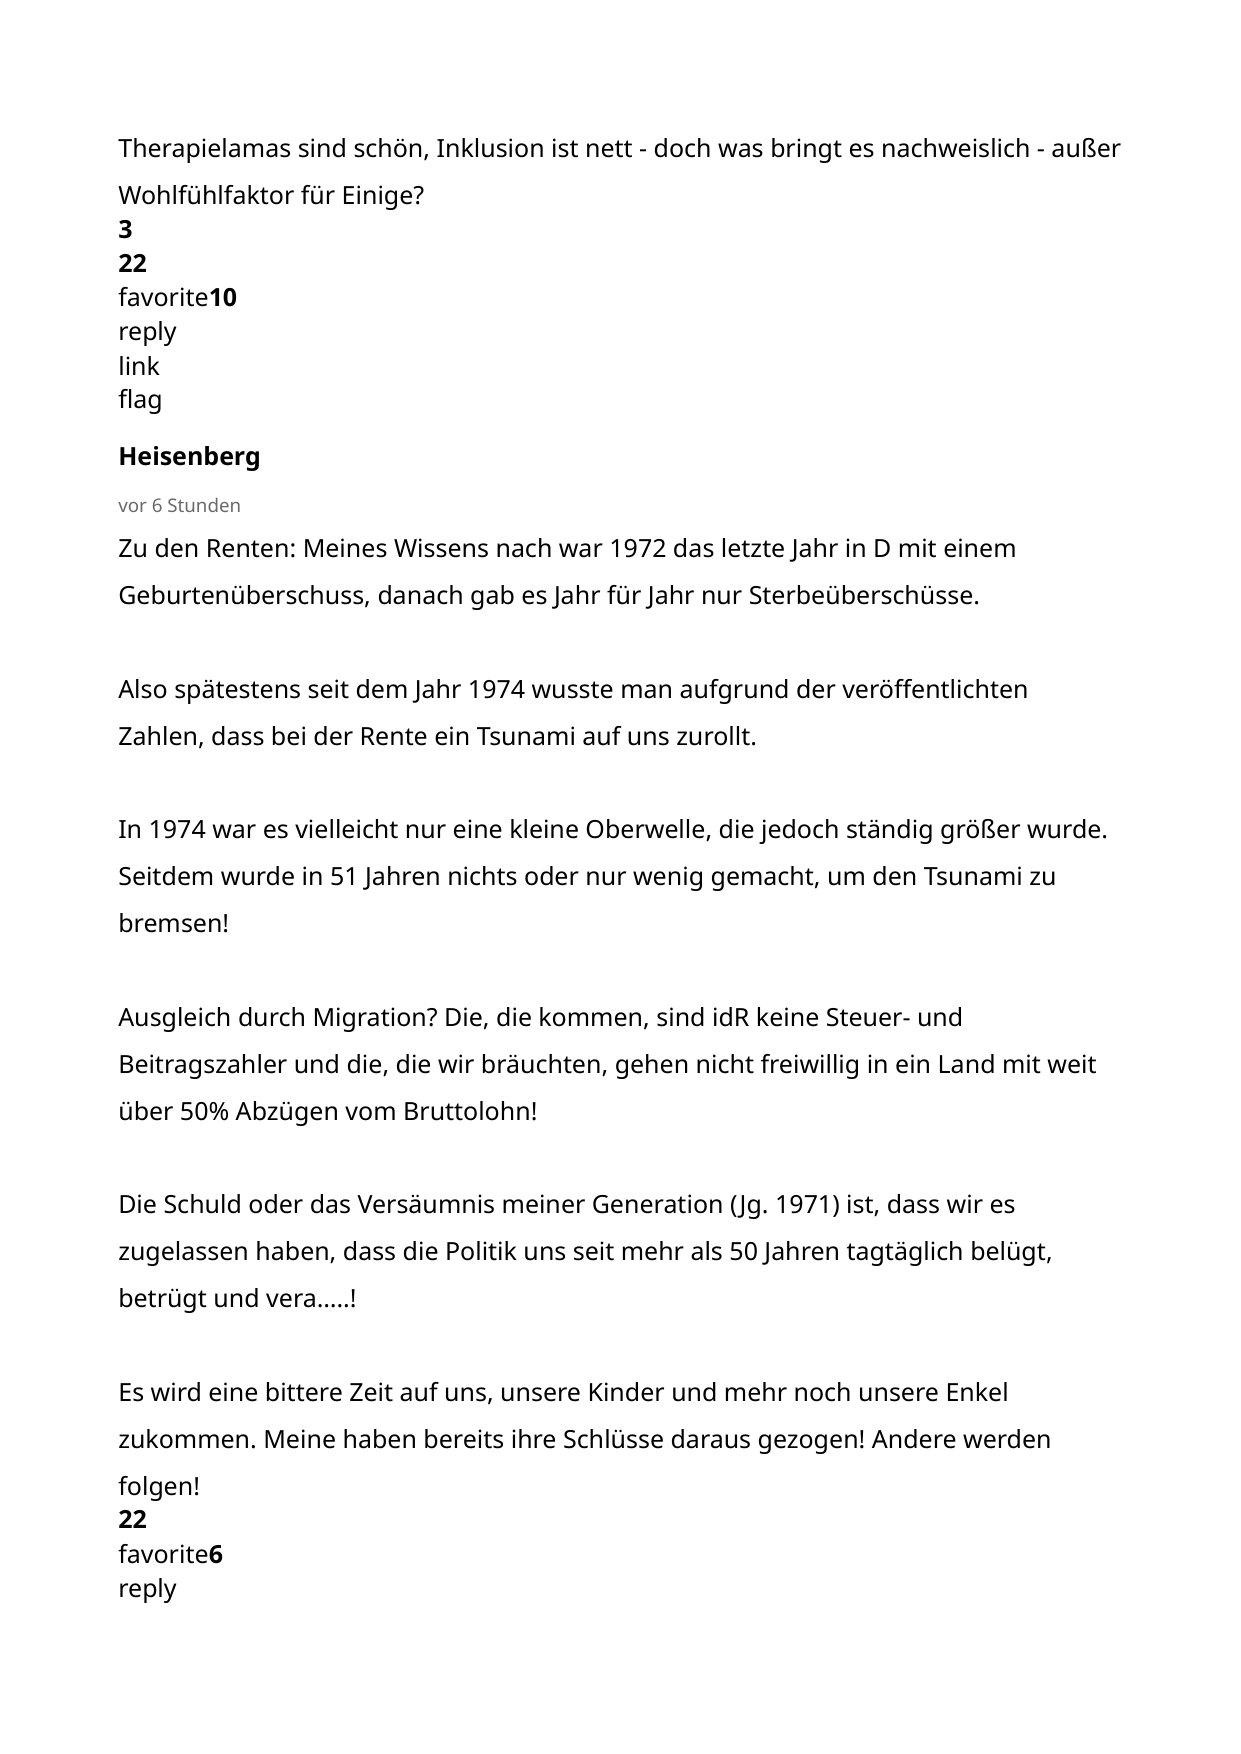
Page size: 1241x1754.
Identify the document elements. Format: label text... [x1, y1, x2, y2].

text 22 [118, 246, 1122, 280]
text flag [118, 382, 1122, 416]
text reply [118, 1570, 1122, 1604]
text favorite6 [118, 1536, 1122, 1570]
text 3 [118, 212, 1122, 246]
text Heisenberg [118, 432, 1114, 472]
text Zu den Renten: Meines Wissens nach war 1972 das letzte Jahr in D mit einem Geburtenüberschuss, danach gab es Jahr für Jahr nur Sterbeüberschüsse. Also spätestens seit dem Jahr 1974 wusste man aufgrund der veröffentlichten Zahlen, dass bei der Rente ein Tsunami auf uns zurollt. In 1974 war es vielleicht nur eine kleine Oberwelle, die jedoch ständig größer wurde. Seitdem wurde in 51 Jahren nichts oder nur wenig gemacht, um den Tsunami zu bremsen! Ausgleich durch Migration? Die, die kommen, sind idR keine Steuer- und Beitragszahler und die, die wir bräuchten, gehen nicht freiwillig in ein Land mit weit über 50% Abzügen vom Bruttolohn! Die Schuld oder das Versäumnis meiner Generation (Jg. 1971) ist, dass wir es zugelassen haben, dass die Politik uns seit mehr als 50 Jahren tagtäglich belügt, betrügt und vera…..! Es wird eine bittere Zeit auf uns, unsere Kinder und mehr noch unsere Enkel zukommen. Meine haben bereits ihre Schlüsse daraus gezogen! Andere werden folgen! [118, 518, 1122, 1502]
text reply [118, 314, 1122, 348]
text favorite10 [118, 280, 1122, 314]
text 22 [118, 1502, 1122, 1536]
text link [118, 348, 1122, 382]
text vor 6 Stunden [118, 488, 1122, 518]
text Therapielamas sind schön, Inklusion ist nett - doch was bringt es nachweislich - außer Wohlfühlfaktor für Einige? [118, 118, 1122, 212]
